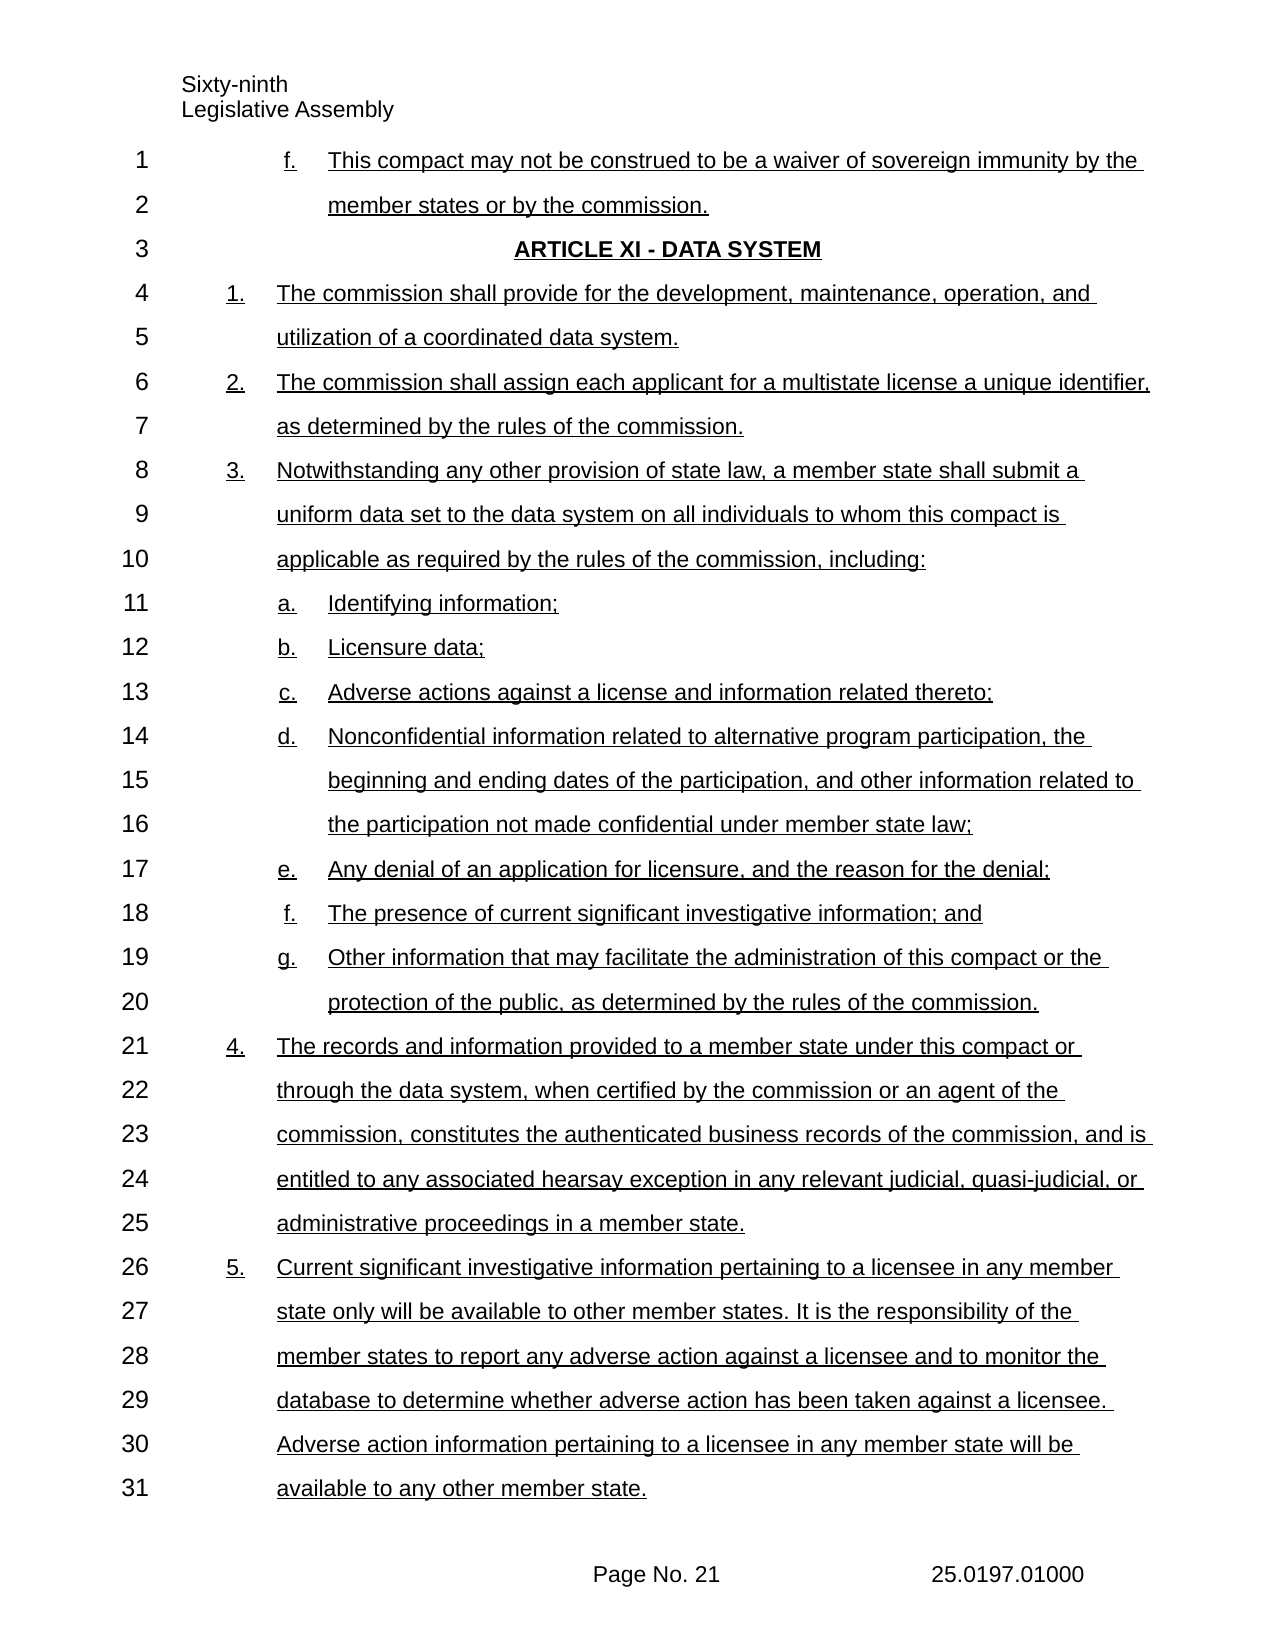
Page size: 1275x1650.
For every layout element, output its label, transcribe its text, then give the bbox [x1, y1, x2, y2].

text 5. Current significant investigative information pertaining to a licensee in any member state only will be available to other member states. It is the responsibility of the member states to report any adverse action against a licensee and to monitor the database to determine whether adverse action has been taken against a licensee. Adverse action information pertaining to a licensee in any member state will be available to any other member state. [181, 1240, 1154, 1506]
text 3. Notwithstanding any other provision of state law, a member state shall submit a uniform data set to the data system on all individuals to whom this compact is applicable as required by the rules of the commission, including: [181, 443, 1154, 576]
text f. The presence of current significant investigative information; and [181, 886, 1154, 930]
text b. Licensure data; [181, 620, 1154, 664]
text c. Adverse actions against a license and information related thereto; [181, 664, 1154, 709]
text f. This compact may not be construed to be a waiver of sovereign immunity by the member states or by the commission. [181, 133, 1154, 222]
text ARTICLE XI ‑ DATA SYSTEM [181, 222, 1154, 266]
text d. Nonconfidential information related to alternative program participation, the beginning and ending dates of the participation, and other information related to the participation not made confidential under member state law; [181, 709, 1154, 842]
text a. Identifying information; [181, 576, 1154, 620]
text e. Any denial of an application for licensure, and the reason for the denial; [181, 842, 1154, 886]
text 4. The records and information provided to a member state under this compact or through the data system, when certified by the commission or an agent of the commission, constitutes the authenticated business records of the commission, and is entitled to any associated hearsay exception in any relevant judicial, quasi-judicial, or administrative proceedings in a member state. [181, 1019, 1154, 1240]
text g. Other information that may facilitate the administration of this compact or the protection of the public, as determined by the rules of the commission. [181, 930, 1154, 1019]
text 2. The commission shall assign each applicant for a multistate license a unique identifier, as determined by the rules of the commission. [181, 355, 1154, 443]
text 1. The commission shall provide for the development, maintenance, operation, and utilization of a coordinated data system. [181, 266, 1154, 355]
